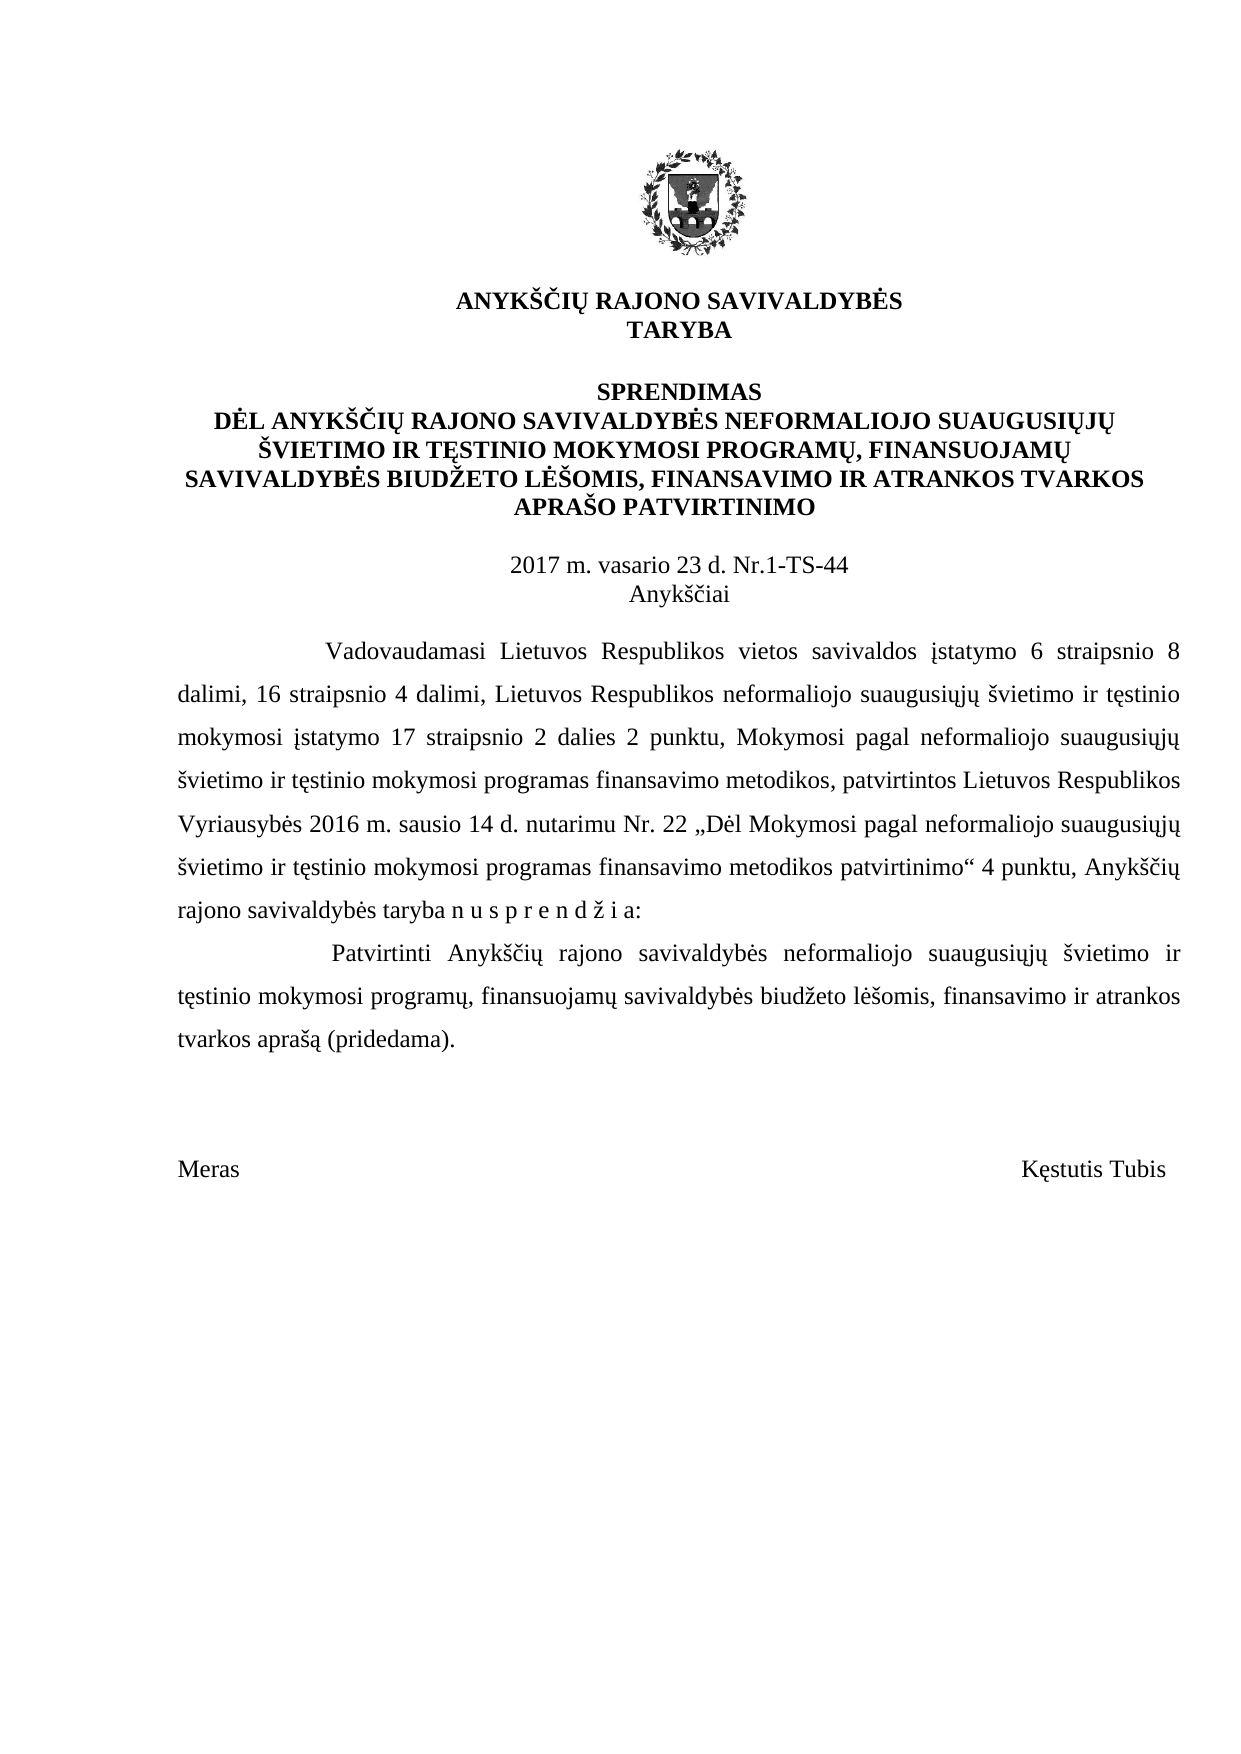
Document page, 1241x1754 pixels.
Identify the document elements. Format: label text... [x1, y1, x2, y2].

text 2017 m. vasario 23 d. Nr.1-TS-44 [177, 550, 1181, 579]
text SPRENDIMAS [177, 377, 1181, 406]
text Meras Kęstutis Tubis [177, 1154, 1181, 1182]
text Anykščiai [177, 579, 1181, 607]
text Patvirtinti Anykščių rajono savivaldybės neformaliojo suaugusiųjų švietimo ir tęstinio mokymosi programų, finansuojamų savivaldybės biudžeto lėšomis, finansavimo ir atrankos tvarkos aprašą (pridedama). [177, 938, 1181, 1053]
text TARYBA [177, 315, 1181, 344]
text ANYKŠČIŲ RAJONO SAVIVALDYBĖS [177, 286, 1181, 315]
text Vadovaudamasi Lietuvos Respublikos vietos savivaldos įstatymo 6 straipsnio 8 dalimi, 16 straipsnio 4 dalimi, Lietuvos Respublikos neformaliojo suaugusiųjų švietimo ir tęstinio mokymosi įstatymo 17 straipsnio 2 dalies 2 punktu, Mokymosi pagal neformaliojo suaugusiųjų švietimo ir tęstinio mokymosi programas finansavimo metodikos, patvirtintos Lietuvos Respublikos Vyriausybės 2016 m. sausio 14 d. nutarimu Nr. 22 „Dėl Mokymosi pagal neformaliojo suaugusiųjų švietimo ir tęstinio mokymosi programas finansavimo metodikos patvirtinimo“ 4 punktu, Anykščių rajono savivaldybės taryba n u s p r e n d ž i a: [177, 636, 1181, 924]
text DĖL ANYKŠČIŲ RAJONO SAVIVALDYBĖS NEFORMALIOJO SUAUGUSIŲJŲ ŠVIETIMO IR TĘSTINIO MOKYMOSI PROGRAMŲ, FINANSUOJAMŲ SAVIVALDYBĖS BIUDŽETO LĖŠOMIS, FINANSAVIMO IR ATRANKOS TVARKOS APRAŠO PATVIRTINIMO [177, 406, 1152, 521]
